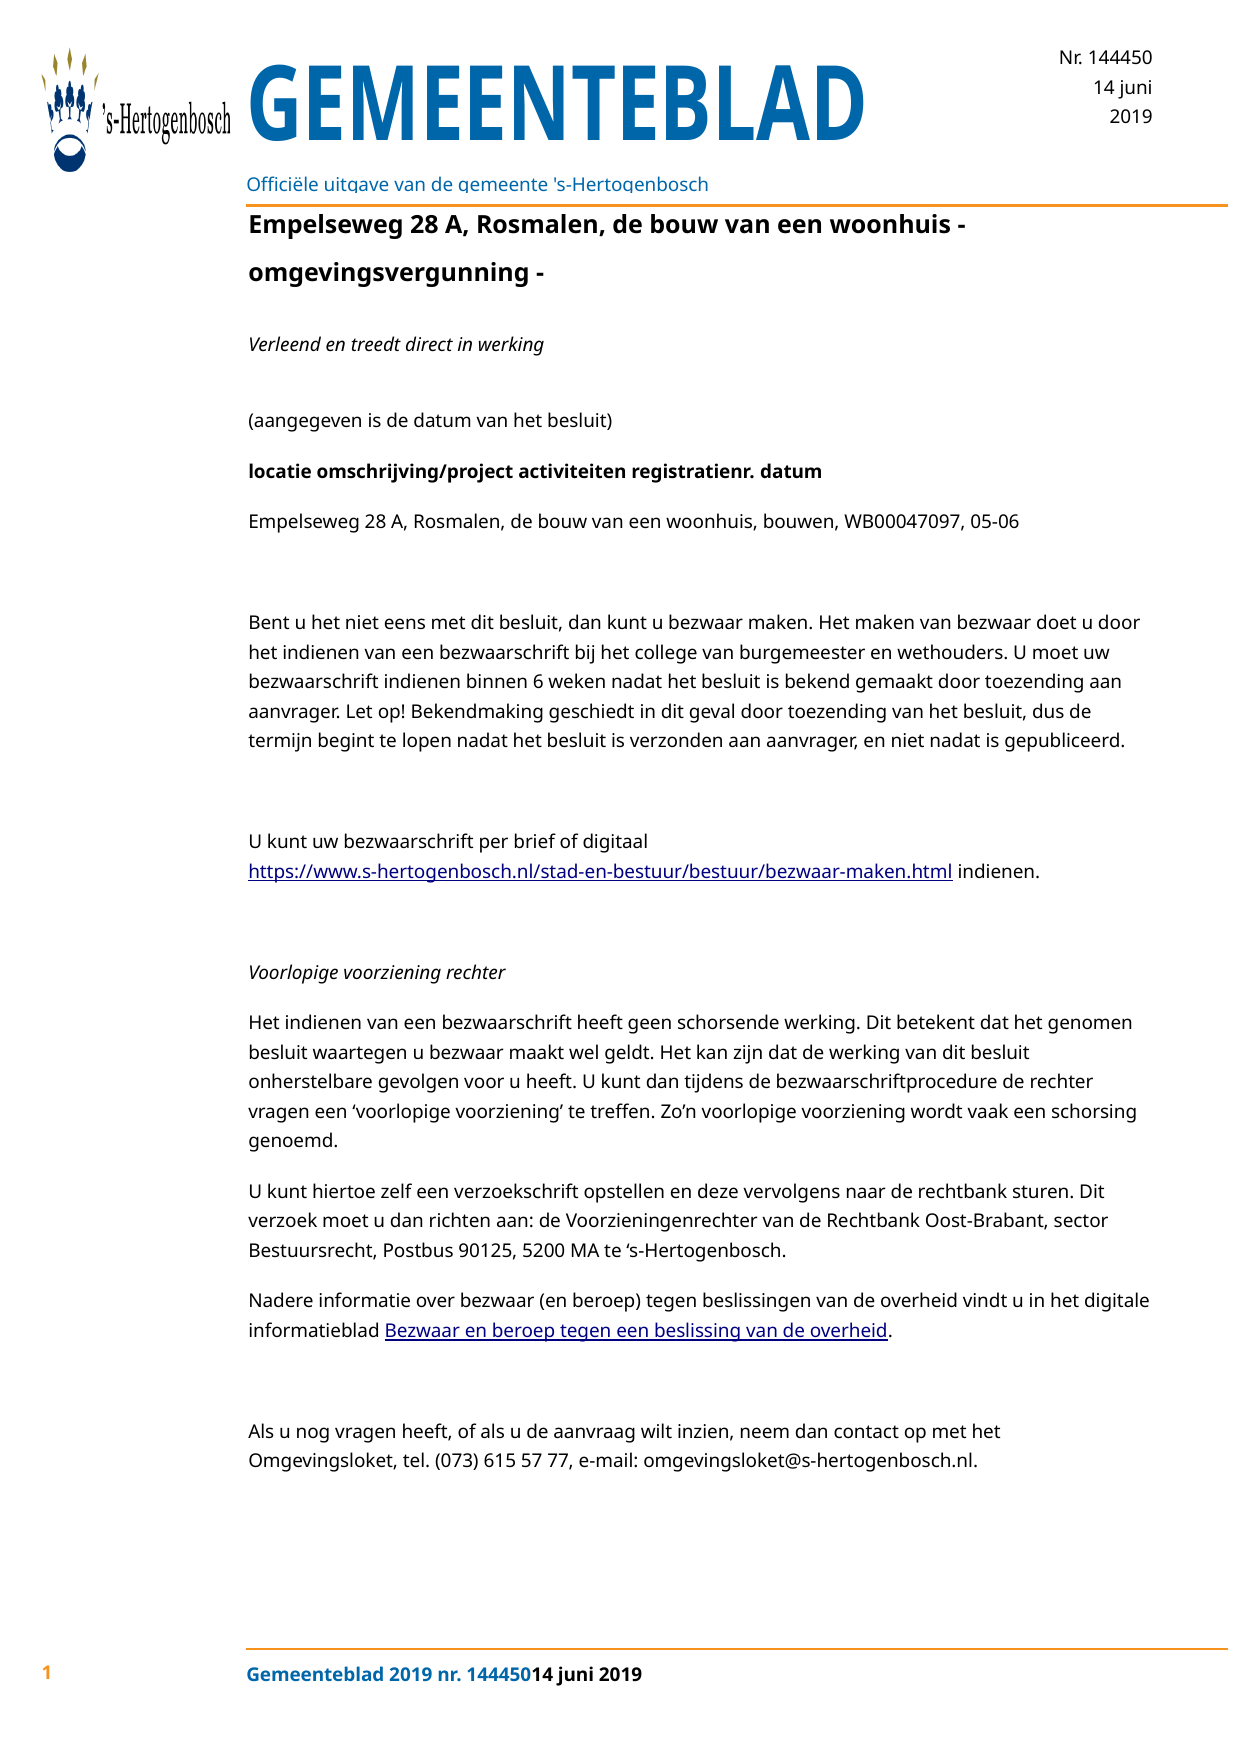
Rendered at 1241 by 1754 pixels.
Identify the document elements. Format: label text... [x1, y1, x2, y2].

text Empelseweg 28 A, Rosmalen, de bouw van een woonhuis - omgevingsvergunning - [248, 207, 1152, 288]
text (aangegeven is de datum van het besluit) [248, 408, 1152, 433]
text Verleend en treedt direct in werking [248, 331, 1152, 357]
text Het indienen van een bezwaarschrift heeft geen schorsende werking. Dit betekent dat het genomen besluit waartegen u bezwaar maakt wel geldt. Het kan zijn dat de werking van dit besluit onherstelbare gevolgen voor u heeft. U kunt dan tijdens de bezwaarschriftprocedure de rechter vragen een ‘voorlopige voorziening’ te treffen. Zo’n voorlopige voorziening wordt vaak een schorsing genoemd. [248, 1009, 1152, 1153]
text locatie omschrijving/project activiteiten registratienr. datum [248, 458, 1152, 484]
text U kunt uw bezwaarschrift per brief of digitaal https://www.s-hertogenbosch.nl/stad-en-bestuur/bestuur/bezwaar-maken.html indienen. [248, 828, 1152, 884]
text Empelseweg 28 A, Rosmalen, de bouw van een woonhuis, bouwen, WB00047097, 05-06 [248, 508, 1152, 534]
text Als u nog vragen heeft, of als u de aanvraag wilt inzien, neem dan contact op met het Omgevingsloket, tel. (073) 615 57 77, e-mail: omgevingsloket@s-hertogenbosch.nl. [248, 1418, 1152, 1473]
text Nadere informatie over bezwaar (en beroep) tegen beslissingen van de overheid vindt u in het digitale informatieblad Bezwaar en beroep tegen een beslissing van de overheid. [248, 1288, 1152, 1343]
text U kunt hiertoe zelf een verzoekschrift opstellen en deze vervolgens naar de rechtbank sturen. Dit verzoek moet u dan richten aan: de Voorzieningenrechter van de Rechtbank Oost-Brabant, sector Bestuursrecht, Postbus 90125, 5200 MA te ‘s-Hertogenbosch. [248, 1178, 1152, 1263]
text Bent u het niet eens met dit besluit, dan kunt u bezwaar maken. Het maken van bezwaar doet u door het indienen van een bezwaarschrift bij het college van burgemeester en wethouders. U moet uw bezwaarschrift indienen binnen 6 weken nadat het besluit is bekend gemaakt door toezending aan aanvrager. Let op! Bekendmaking geschiedt in dit geval door toezending van het besluit, dus de termijn begint te lopen nadat het besluit is verzonden aan aanvrager, en niet nadat is gepubliceerd. [248, 609, 1152, 753]
picture [41, 47, 231, 172]
text Voorlopige voorziening rechter [248, 959, 1152, 984]
